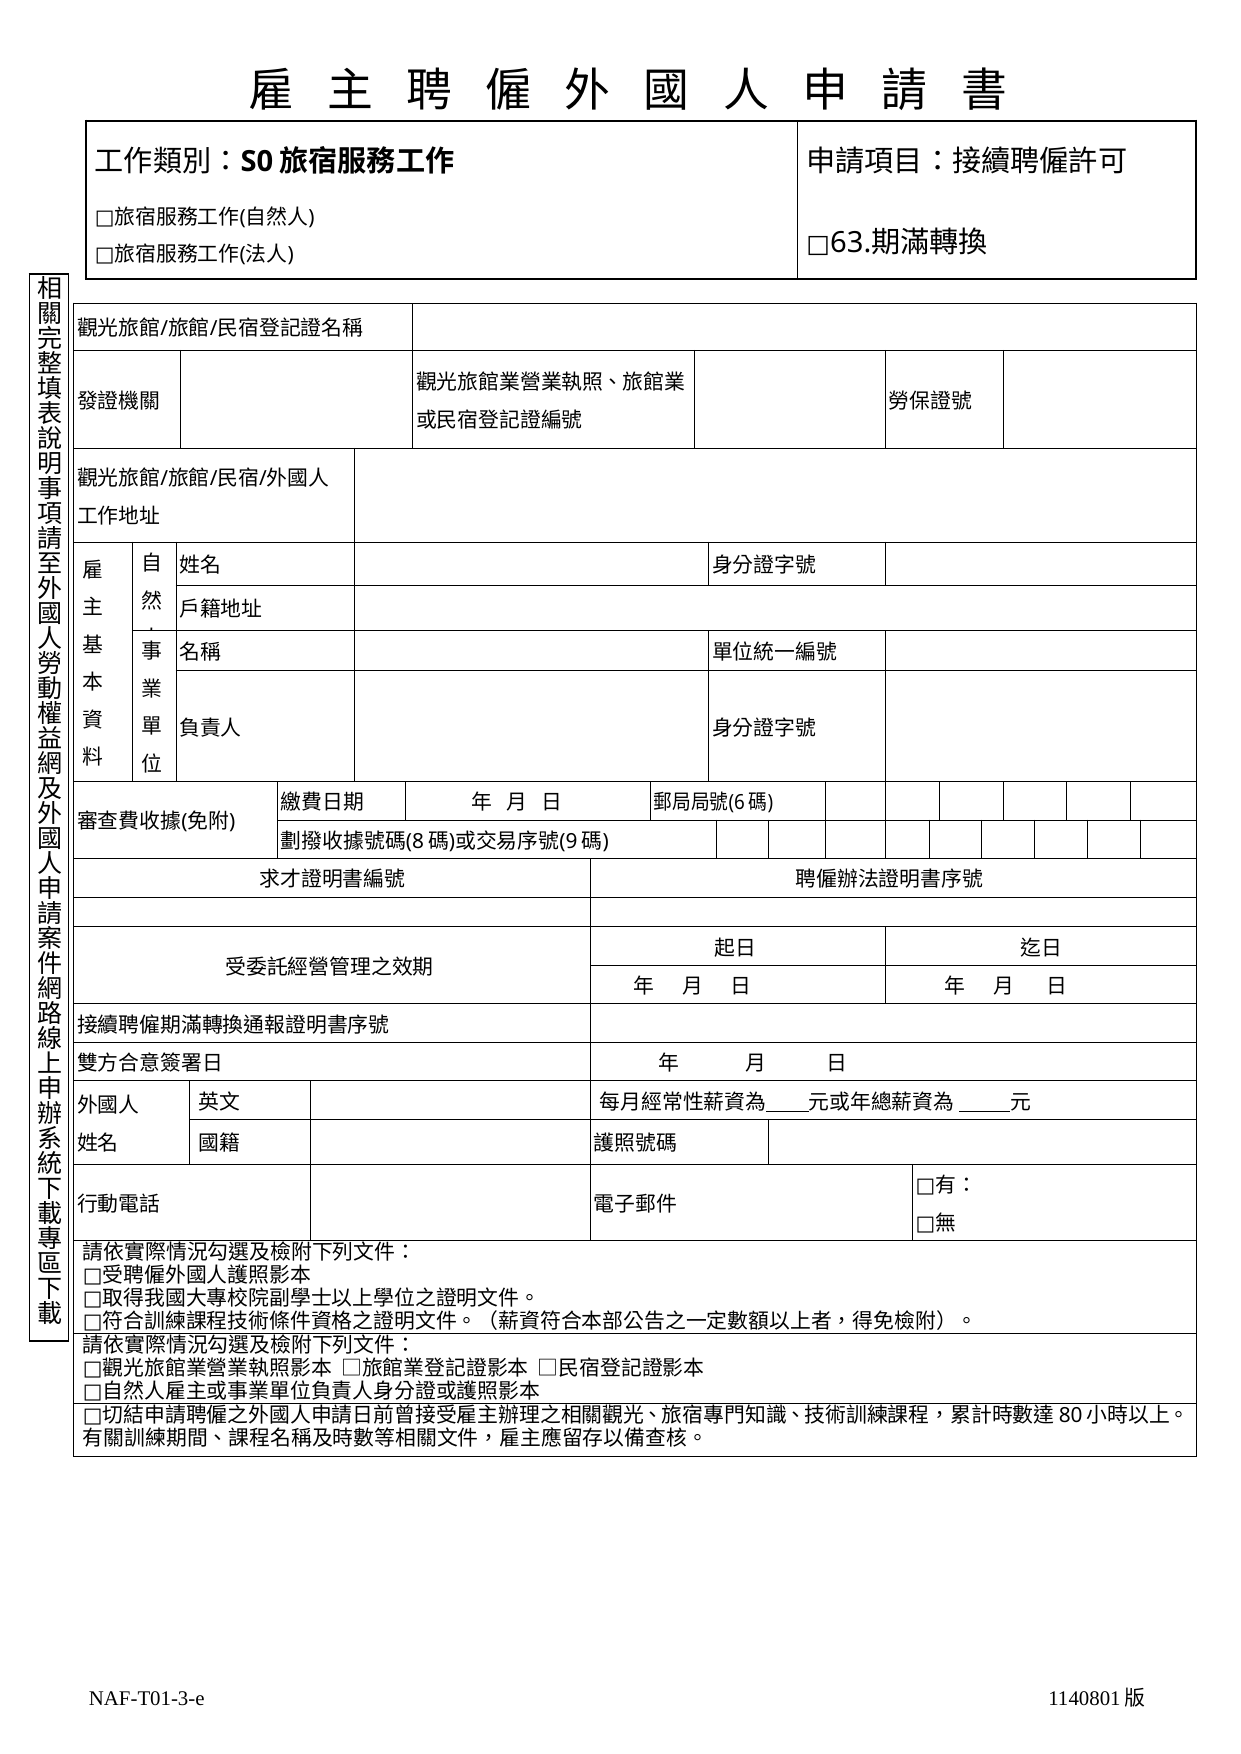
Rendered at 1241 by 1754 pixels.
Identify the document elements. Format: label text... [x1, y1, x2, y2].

table_cell [355, 543, 708, 585]
table_header 工作類別：S0旅宿服務工作 □旅宿服務工作(自然人) □旅宿服務工作(法人) [87, 122, 797, 278]
table_cell 姓名 [177, 543, 354, 585]
table_cell 發證機關 [74, 351, 180, 448]
table_cell [826, 821, 885, 858]
table_cell [311, 1120, 590, 1164]
table_cell [591, 898, 1196, 926]
table_cell [74, 898, 590, 926]
table_cell [886, 631, 1196, 670]
table_cell [886, 543, 1196, 585]
table_cell [1088, 821, 1140, 858]
table_cell 自 然 人 [133, 543, 176, 630]
table_cell 迄日 [886, 927, 1196, 964]
table_cell 雇主基 本 資 料 [74, 543, 132, 781]
table_cell [181, 351, 412, 448]
table_cell [886, 671, 1196, 781]
table_cell 負責人 [177, 671, 354, 781]
table_cell [355, 631, 708, 670]
table_cell 事業單位 [133, 631, 176, 781]
table_cell [695, 351, 885, 448]
table_cell 接續聘僱期滿轉換通報證明書序號 [74, 1004, 590, 1042]
text 相關完整填表說明事項請至外國人勞動權益網及外國人申請案件網路線上申辦系統下載專區下載 [31, 275, 68, 1340]
table_cell 審查費收據(免附) [74, 782, 277, 858]
table_cell 國籍 [190, 1120, 310, 1164]
table_cell 勞保證號 [886, 351, 1003, 448]
table_cell 年 月 日 [406, 782, 650, 819]
table_cell [886, 782, 939, 819]
table_cell 身分證字號 [709, 671, 885, 781]
table_cell 行動電話 [74, 1165, 310, 1240]
table_cell 每月經常性薪資為 元或年總薪資為 元 [591, 1081, 1196, 1119]
table_cell 觀光旅館業營業執照、旅館業或民宿登記證編號 [413, 351, 694, 448]
subtitle 雇主聘僱外國人申請書 [248, 53, 1007, 119]
table_cell 觀光旅館/旅館/民宿/外國人工作地址 [74, 449, 354, 542]
table_header [413, 304, 1196, 350]
table_cell □有： □無 [913, 1165, 1196, 1240]
table_cell [1004, 782, 1066, 819]
table_cell [355, 671, 708, 781]
table_cell 年 月 日 [591, 1043, 1196, 1080]
table_cell 護照號碼 [591, 1120, 768, 1164]
table_cell [769, 821, 825, 858]
table_cell 請依實際情況勾選及檢附下列文件： □受聘僱外國人護照影本 □取得我國大專校院副學士以上學位之證明文件。 □符合訓練課程技術條件資格之證明文件。（薪資符合本部公告之一定數額以上者，得免檢附）。 [74, 1241, 1196, 1333]
table_cell [769, 1120, 1196, 1164]
table_cell 年 月 日 [886, 966, 1196, 1003]
table_cell [311, 1081, 590, 1119]
table_cell [940, 782, 1003, 819]
table_cell 戶籍地址 [177, 586, 354, 630]
table_cell 雙方合意簽署日 [74, 1043, 590, 1080]
table_cell [1004, 351, 1196, 448]
table_cell 英文 [190, 1081, 310, 1119]
table_cell [886, 821, 929, 858]
table_header 觀光旅館/旅館/民宿登記證名稱 [74, 304, 412, 350]
table_cell 單位統一編號 [709, 631, 885, 670]
table_cell 年 月 日 [591, 966, 885, 1003]
table_cell 請依實際情況勾選及檢附下列文件： □觀光旅館業營業執照影本 □旅館業登記證影本 □民宿登記證影本 □自然人雇主或事業單位負責人身分證或護照影本 [74, 1334, 1196, 1403]
table_cell 劃撥收據號碼(8碼)或交易序號(9碼) [278, 821, 716, 858]
table_cell [355, 449, 1196, 542]
table_cell [930, 821, 981, 858]
table_cell 繳費日期 [278, 782, 405, 819]
table_cell 電子郵件 [591, 1165, 912, 1240]
table_cell [591, 1004, 1196, 1042]
table_cell [717, 821, 768, 858]
table_cell 求才證明書編號 [74, 859, 590, 897]
table_cell 起日 [591, 927, 885, 964]
table_header 申請項目：接續聘僱許可 □63.期滿轉換 [798, 122, 1195, 278]
table_cell [1141, 821, 1196, 858]
table_cell [311, 1165, 590, 1240]
table_cell 郵局局號(6碼) [651, 782, 825, 819]
table_cell [1131, 782, 1196, 819]
table_cell 受委託經營管理之效期 [74, 927, 590, 1003]
table_cell [1067, 782, 1130, 819]
table_cell [355, 586, 1196, 630]
table_cell 身分證字號 [709, 543, 885, 585]
table_cell 聘僱辦法證明書序號 [591, 859, 1196, 897]
table_cell 外國人 姓名 [74, 1081, 189, 1164]
table_cell □切結申請聘僱之外國人申請日前曾接受雇主辦理之相關觀光、旅宿專門知識、技術訓練課程，累計時數達80小時以上。有關訓練期間、課程名稱及時數等相關文件，雇主應留存以備查核。 [74, 1404, 1196, 1456]
table_cell [826, 782, 885, 819]
table_cell [982, 821, 1034, 858]
table_cell [1035, 821, 1087, 858]
table_cell 名稱 [177, 631, 354, 670]
